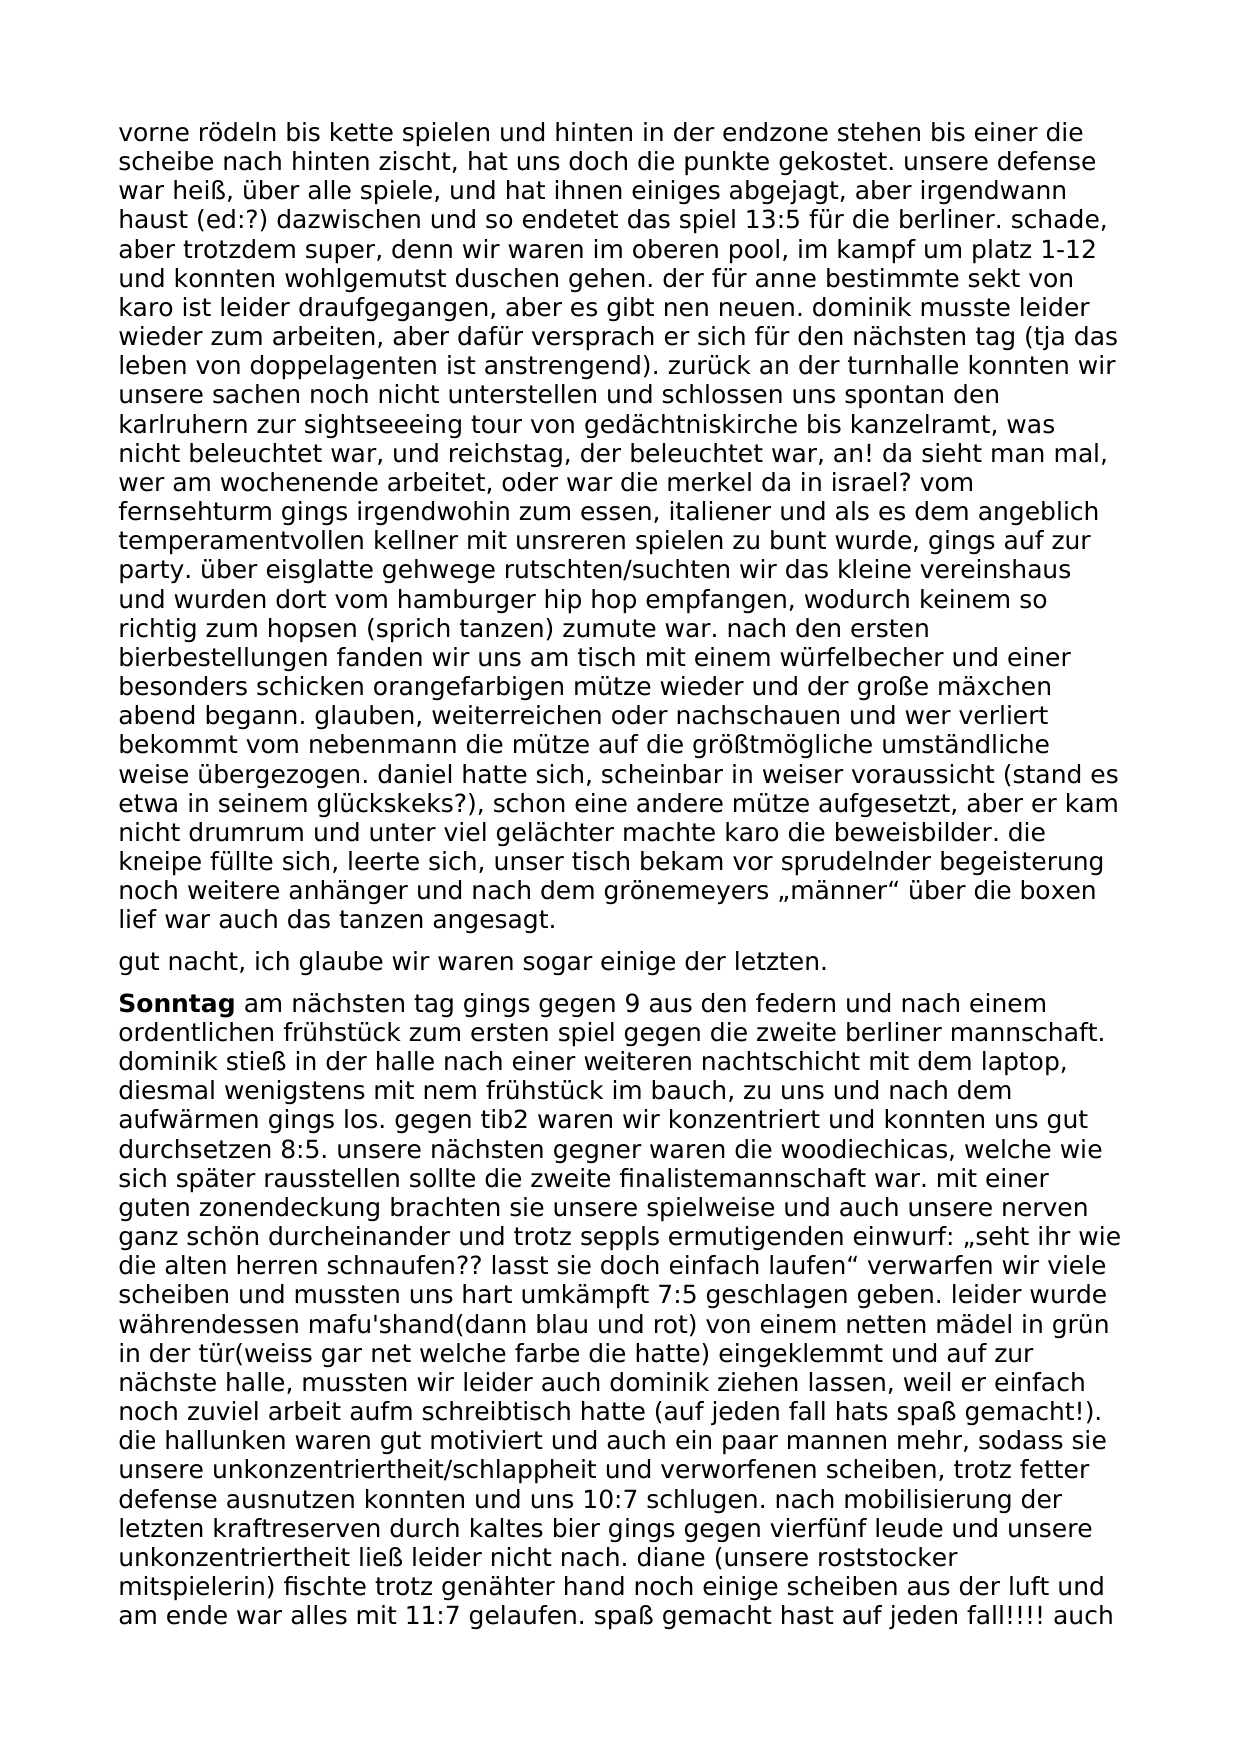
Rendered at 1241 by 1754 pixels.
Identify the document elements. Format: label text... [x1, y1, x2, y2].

text vorne rödeln bis kette spielen und hinten in der endzone stehen bis einer die scheibe nach hinten zischt, hat uns doch die punkte gekostet. unsere defense war heiß, über alle spiele, und hat ihnen einiges abgejagt, aber irgendwann haust (ed:?) dazwischen und so endetet das spiel 13:5 für die berliner. schade, aber trotzdem super, denn wir waren im oberen pool, im kampf um platz 1-12 und konnten wohlgemutst duschen gehen. der für anne bestimmte sekt von karo ist leider draufgegangen, aber es gibt nen neuen. dominik musste leider wieder zum arbeiten, aber dafür versprach er sich für den nächsten tag (tja das leben von doppelagenten ist anstrengend). zurück an der turnhalle konnten wir unsere sachen noch nicht unterstellen und schlossen uns spontan den karlruhern zur sightseeeing tour von gedächtniskirche bis kanzelramt, was nicht beleuchtet war, und reichstag, der beleuchtet war, an! da sieht man mal, wer am wochenende arbeitet, oder war die merkel da in israel? vom fernsehturm gings irgendwohin zum essen, italiener und als es dem angeblich temperamentvollen kellner mit unsreren spielen zu bunt wurde, gings auf zur party. über eisglatte gehwege rutschten/suchten wir das kleine vereinshaus und wurden dort vom hamburger hip hop empfangen, wodurch keinem so richtig zum hopsen (sprich tanzen) zumute war. nach den ersten bierbestellungen fanden wir uns am tisch mit einem würfelbecher und einer besonders schicken orangefarbigen mütze wieder und der große mäxchen abend begann. glauben, weiterreichen oder nachschauen und wer verliert bekommt vom nebenmann die mütze auf die größtmögliche umständliche weise übergezogen. daniel hatte sich, scheinbar in weiser voraussicht (stand es etwa in seinem glückskeks?), schon eine andere mütze aufgesetzt, aber er kam nicht drumrum und unter viel gelächter machte karo die beweisbilder. die kneipe füllte sich, leerte sich, unser tisch bekam vor sprudelnder begeisterung noch weitere anhänger und nach dem grönemeyers „männer“ über die boxen lief war auch das tanzen angesagt. [118, 118, 1122, 935]
text Sonntag am nächsten tag gings gegen 9 aus den federn und nach einem ordentlichen frühstück zum ersten spiel gegen die zweite berliner mannschaft. dominik stieß in der halle nach einer weiteren nachtschicht mit dem laptop, diesmal wenigstens mit nem frühstück im bauch, zu uns und nach dem aufwärmen gings los. gegen tib2 waren wir konzentriert und konnten uns gut durchsetzen 8:5. unsere nächsten gegner waren die woodiechicas, welche wie sich später rausstellen sollte die zweite finalistemannschaft war. mit einer guten zonendeckung brachten sie unsere spielweise und auch unsere nerven ganz schön durcheinander und trotz seppls ermutigenden einwurf: „seht ihr wie die alten herren schnaufen?? lasst sie doch einfach laufen“ verwarfen wir viele scheiben und mussten uns hart umkämpft 7:5 geschlagen geben. leider wurde währendessen mafu'shand(dann blau und rot) von einem netten mädel in grün in der tür(weiss gar net welche farbe die hatte) eingeklemmt und auf zur nächste halle, mussten wir leider auch dominik ziehen lassen, weil er einfach noch zuviel arbeit aufm schreibtisch hatte (auf jeden fall hats spaß gemacht!). die hallunken waren gut motiviert und auch ein paar mannen mehr, sodass sie unsere unkonzentriertheit/schlappheit und verworfenen scheiben, trotz fetter defense ausnutzen konnten und uns 10:7 schlugen. nach mobilisierung der letzten kraftreserven durch kaltes bier gings gegen vierfünf leude und unsere unkonzentriertheit ließ leider nicht nach. diane (unsere roststocker mitspielerin) fischte trotz genähter hand noch einige scheiben aus der luft und am ende war alles mit 11:7 gelaufen. spaß gemacht hast auf jeden fall!!!! auch [118, 989, 1122, 1631]
text gut nacht, ich glaube wir waren sogar einige der letzten. [118, 947, 1122, 976]
